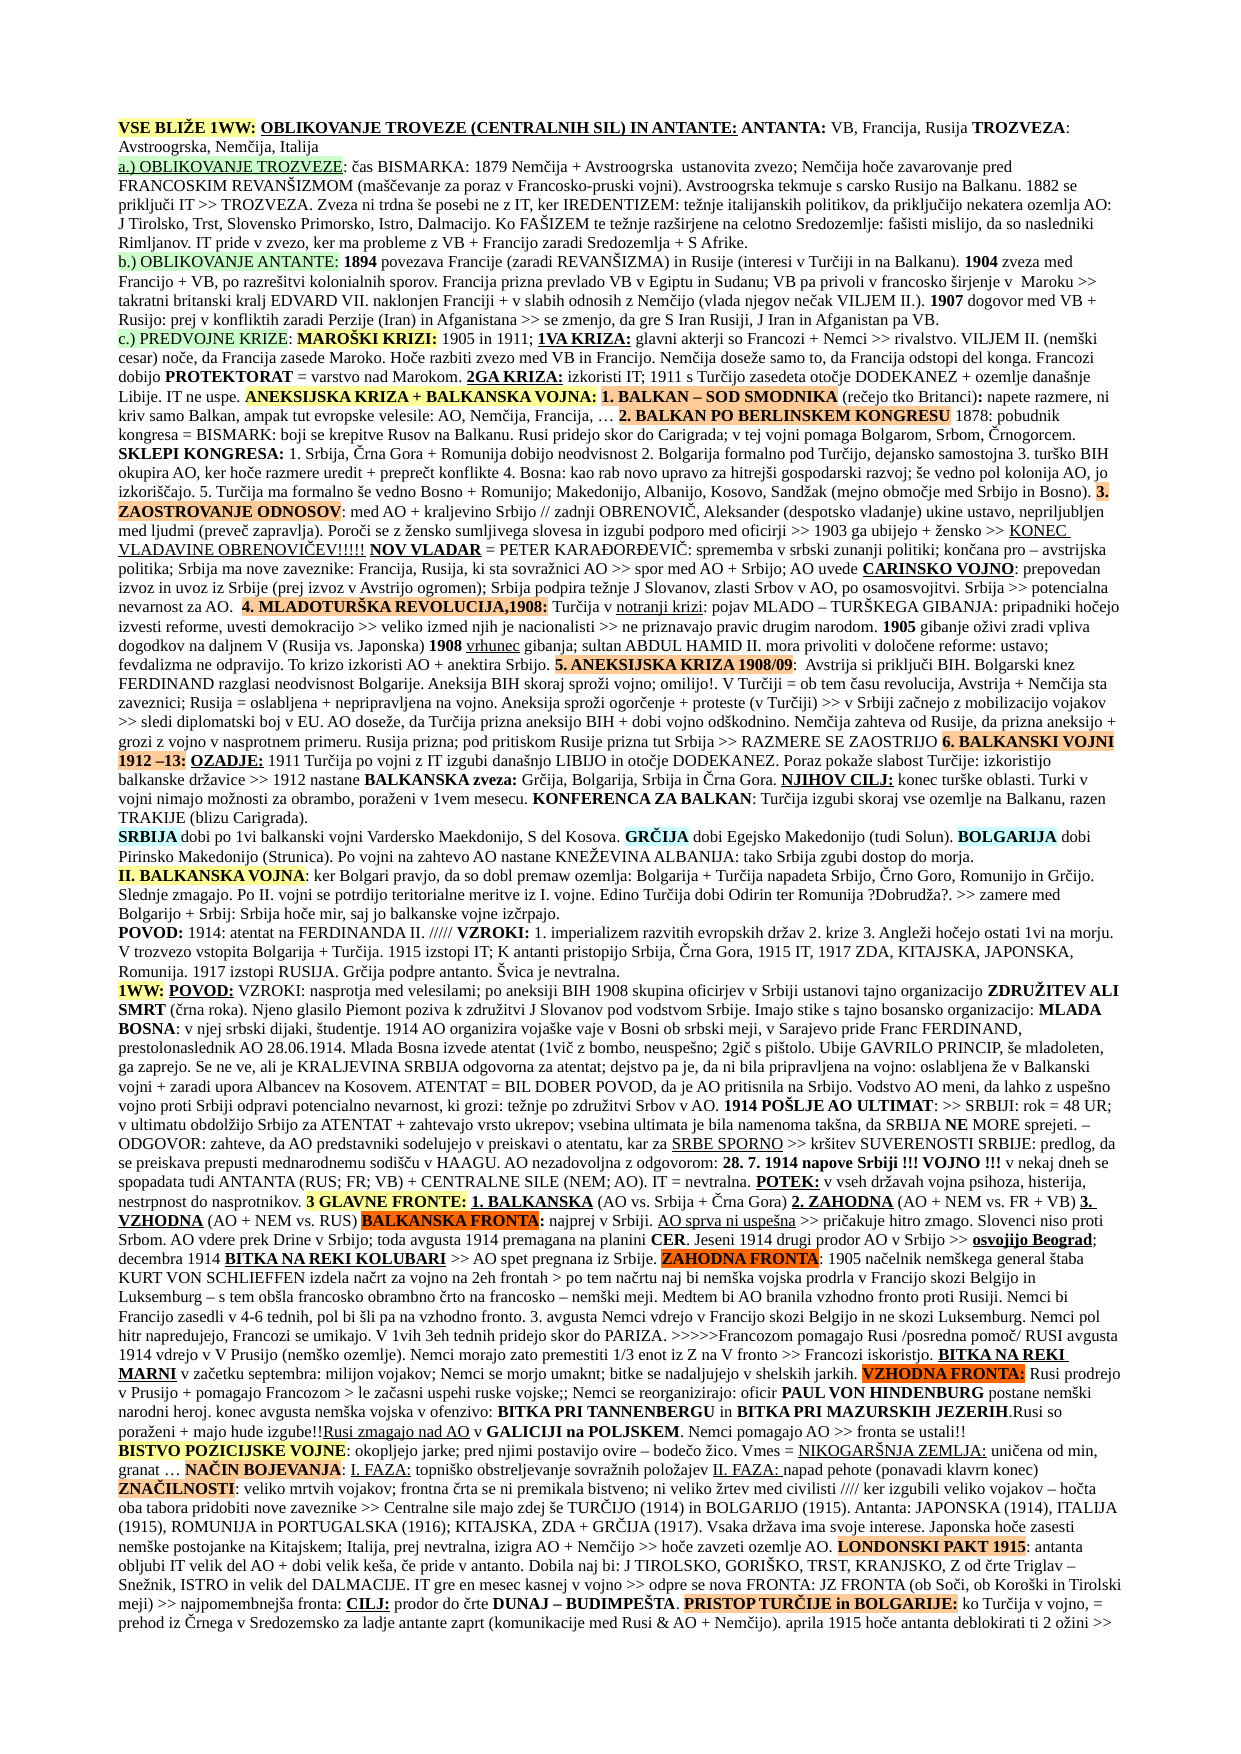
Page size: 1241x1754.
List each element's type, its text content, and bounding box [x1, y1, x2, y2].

text VSE BLIŽE 1WW: OBLIKOVANJE TROVEZE (CENTRALNIH SIL) IN ANTANTE: ANTANTA: VB, Francija, Rusija TROZVEZA: Avstroogrska, Nemčija, Italija [118, 118, 1122, 156]
text POVOD: 1914: atentat na FERDINANDA II. ///// VZROKI: 1. imperializem razvitih evropskih držav 2. krize 3. Angleži hočejo ostati 1vi na morju. V trozvezo vstopita Bolgarija + Turčija. 1915 izstopi IT; K antanti pristopijo Srbija, Črna Gora, 1915 IT, 1917 ZDA, KITAJSKA, JAPONSKA, Romunija. 1917 izstopi RUSIJA. Grčija podpre antanto. Švica je nevtralna. [118, 923, 1122, 981]
text BISTVO POZICIJSKE VOJNE: okopljejo jarke; pred njimi postavijo ovire – bodečo žico. Vmes = NIKOGARŠNJA ZEMLJA: uničena od min, granat … NAČIN BOJEVANJA: I. FAZA: topniško obstreljevanje sovražnih položajev II. FAZA: napad pehote (ponavadi klavrn konec) ZNAČILNOSTI: veliko mrtvih vojakov; frontna črta se ni premikala bistveno; ni veliko žrtev med civilisti //// ker izgubili veliko vojakov – hočta oba tabora pridobiti nove zaveznike >> Centralne sile majo zdej še TURČIJO (1914) in BOLGARIJO (1915). Antanta: JAPONSKA (1914), ITALIJA (1915), ROMUNIJA in PORTUGALSKA (1916); KITAJSKA, ZDA + GRČIJA (1917). Vsaka država ima svoje interese. Japonska hoče zasesti nemške postojanke na Kitajskem; Italija, prej nevtralna, izigra AO + Nemčijo >> hoče zavzeti ozemlje AO. LONDONSKI PAKT 1915: antanta obljubi IT velik del AO + dobi velik keša, če pride v antanto. Dobila naj bi: J TIROLSKO, GORIŠKO, TRST, KRANJSKO, Z od črte Triglav – Snežnik, ISTRO in velik del DALMACIJE. IT gre en mesec kasnej v vojno >> odpre se nova FRONTA: JZ FRONTA (ob Soči, ob Koroški in Tirolski meji) >> najpomembnejša fronta: CILJ: prodor do črte DUNAJ – BUDIMPEŠTA. PRISTOP TURČIJE in BOLGARIJE: ko Turčija v vojno, = prehod iz Črnega v Sredozemsko za ladje antante zaprt (komunikacije med Rusi & AO + Nemčijo). aprila 1915 hoče antanta deblokirati ti 2 ožini >> [118, 1441, 1122, 1632]
text c.) PREDVOJNE KRIZE: MAROŠKI KRIZI: 1905 in 1911; 1VA KRIZA: glavni akterji so Francozi + Nemci >> rivalstvo. VILJEM II. (nemški cesar) noče, da Francija zasede Maroko. Hoče razbiti zvezo med VB in Francijo. Nemčija doseže samo to, da Francija odstopi del konga. Francozi dobijo PROTEKTORAT = varstvo nad Marokom. 2GA KRIZA: izkoristi IT; 1911 s Turčijo zasedeta otočje DODEKANEZ + ozemlje današnje Libije. IT ne uspe. ANEKSIJSKA KRIZA + BALKANSKA VOJNA: 1. BALKAN – SOD SMODNIKA (rečejo tko Britanci): napete razmere, ni kriv samo Balkan, ampak tut evropske velesile: AO, Nemčija, Francija, … 2. BALKAN PO BERLINSKEM KONGRESU 1878: pobudnik kongresa = BISMARK: boji se krepitve Rusov na Balkanu. Rusi pridejo skor do Carigrada; v tej vojni pomaga Bolgarom, Srbom, Črnogorcem. SKLEPI KONGRESA: 1. Srbija, Črna Gora + Romunija dobijo neodvisnost 2. Bolgarija formalno pod Turčijo, dejansko samostojna 3. turško BIH okupira AO, ker hoče razmere uredit + preprečt konflikte 4. Bosna: kao rab novo upravo za hitrejši gospodarski razvoj; še vedno pol kolonija AO, jo izkoriščajo. 5. Turčija ma formalno še vedno Bosno + Romunijo; Makedonijo, Albanijo, Kosovo, Sandžak (mejno območje med Srbijo in Bosno). 3. ZAOSTROVANJE ODNOSOV: med AO + kraljevino Srbijo // zadnji OBRENOVIČ, Aleksander (despotsko vladanje) ukine ustavo, nepriljubljen med ljudmi (preveč zapravlja). Poroči se z žensko sumljivega slovesa in izgubi podporo med oficirji >> 1903 ga ubijejo + žensko >> KONEC VLADAVINE OBRENOVIČEV!!!!! NOV VLADAR = PETER KARAĐORĐEVIČ: sprememba v srbski zunanji politiki; končana pro – avstrijska politika; Srbija ma nove zaveznike: Francija, Rusija, ki sta sovražnici AO >> spor med AO + Srbijo; AO uvede CARINSKO VOJNO: prepovedan izvoz in uvoz iz Srbije (prej izvoz v Avstrijo ogromen); Srbija podpira težnje J Slovanov, zlasti Srbov v AO, po osamosvojitvi. Srbija >> potencialna nevarnost za AO. 4. MLADOTURŠKA REVOLUCIJA,1908: Turčija v notranji krizi: pojav MLADO – TURŠKEGA GIBANJA: pripadniki hočejo izvesti reforme, uvesti demokracijo >> veliko izmed njih je nacionalisti >> ne priznavajo pravic drugim narodom. 1905 gibanje oživi zradi vpliva dogodkov na daljnem V (Rusija vs. Japonska) 1908 vrhunec gibanja; sultan ABDUL HAMID II. mora privoliti v določene reforme: ustavo; fevdalizma ne odpravijo. To krizo izkoristi AO + anektira Srbijo. 5. ANEKSIJSKA KRIZA 1908/09: Avstrija si priključi BIH. Bolgarski knez FERDINAND razglasi neodvisnost Bolgarije. Aneksija BIH skoraj sproži vojno; omilijo!. V Turčiji = ob tem času revolucija, Avstrija + Nemčija sta zaveznici; Rusija = oslabljena + nepripravljena na vojno. Aneksija sproži ogorčenje + proteste (v Turčiji) >> v Srbiji začnejo z mobilizacijo vojakov >> sledi diplomatski boj v EU. AO doseže, da Turčija prizna aneksijo BIH + dobi vojno odškodnino. Nemčija zahteva od Rusije, da prizna aneksijo + grozi z vojno v nasprotnem primeru. Rusija prizna; pod pritiskom Rusije prizna tut Srbija >> RAZMERE SE ZAOSTRIJO 6. BALKANSKI VOJNI 1912 –13: OZADJE: 1911 Turčija po vojni z IT izgubi današnjo LIBIJO in otočje DODEKANEZ. Poraz pokaže slabost Turčije: izkoristijo balkanske državice >> 1912 nastane BALKANSKA zveza: Grčija, Bolgarija, Srbija in Črna Gora. NJIHOV CILJ: konec turške oblasti. Turki v vojni nimajo možnosti za obrambo, poraženi v 1vem mesecu. KONFERENCA ZA BALKAN: Turčija izgubi skoraj vse ozemlje na Balkanu, razen TRAKIJE (blizu Carigrada). [118, 329, 1122, 827]
text 1WW: POVOD: VZROKI: nasprotja med velesilami; po aneksiji BIH 1908 skupina oficirjev v Srbiji ustanovi tajno organizacijo ZDRUŽITEV ALI SMRT (črna roka). Njeno glasilo Piemont poziva k združitvi J Slovanov pod vodstvom Srbije. Imajo stike s tajno bosansko organizacijo: MLADA BOSNA: v njej srbski dijaki, študentje. 1914 AO organizira vojaške vaje v Bosni ob srbski meji, v Sarajevo pride Franc FERDINAND, prestolonaslednik AO 28.06.1914. Mlada Bosna izvede atentat (1vič z bombo, neuspešno; 2gič s pištolo. Ubije GAVRILO PRINCIP, še mladoleten, ga zaprejo. Se ne ve, ali je KRALJEVINA SRBIJA odgovorna za atentat; dejstvo pa je, da ni bila pripravljena na vojno: oslabljena že v Balkanski vojni + zaradi upora Albancev na Kosovem. ATENTAT = BIL DOBER POVOD, da je AO pritisnila na Srbijo. Vodstvo AO meni, da lahko z uspešno vojno proti Srbiji odpravi potencialno nevarnost, ki grozi: težnje po združitvi Srbov v AO. 1914 POŠLJE AO ULTIMAT: >> SRBIJI: rok = 48 UR; v ultimatu obdolžijo Srbijo za ATENTAT + zahtevajo vrsto ukrepov; vsebina ultimata je bila namenoma takšna, da SRBIJA NE MORE sprejeti. – ODGOVOR: zahteve, da AO predstavniki sodelujejo v preiskavi o atentatu, kar za SRBE SPORNO >> kršitev SUVERENOSTI SRBIJE: predlog, da se preiskava prepusti mednarodnemu sodišču v HAAGU. AO nezadovoljna z odgovorom: 28. 7. 1914 napove Srbiji !!! VOJNO !!! v nekaj dneh se spopadata tudi ANTANTA (RUS; FR; VB) + CENTRALNE SILE (NEM; AO). IT = nevtralna. POTEK: v vseh državah vojna psihoza, histerija, nestrpnost do nasprotnikov. 3 GLAVNE FRONTE: 1. BALKANSKA (AO vs. Srbija + Črna Gora) 2. ZAHODNA (AO + NEM vs. FR + VB) 3. VZHODNA (AO + NEM vs. RUS) BALKANSKA FRONTA: najprej v Srbiji. AO sprva ni uspešna >> pričakuje hitro zmago. Slovenci niso proti Srbom. AO vdere prek Drine v Srbijo; toda avgusta 1914 premagana na planini CER. Jeseni 1914 drugi prodor AO v Srbijo >> osvojijo Beograd; decembra 1914 BITKA NA REKI KOLUBARI >> AO spet pregnana iz Srbije. ZAHODNA FRONTA: 1905 načelnik nemškega general štaba KURT VON SCHLIEFFEN izdela načrt za vojno na 2eh frontah > po tem načrtu naj bi nemška vojska prodrla v Francijo skozi Belgijo in Luksemburg – s tem obšla francosko obrambno črto na francosko – nemški meji. Medtem bi AO branila vzhodno fronto proti Rusiji. Nemci bi Francijo zasedli v 4-6 tednih, pol bi šli pa na vzhodno fronto. 3. avgusta Nemci vdrejo v Francijo skozi Belgijo in ne skozi Luksemburg. Nemci pol hitr napredujejo, Francozi se umikajo. V 1vih 3eh tednih pridejo skor do PARIZA. >>>>>Francozom pomagajo Rusi /posredna pomoč/ RUSI avgusta 1914 vdrejo v V Prusijo (nemško ozemlje). Nemci morajo zato premestiti 1/3 enot iz Z na V fronto >> Francozi iskoristjo. BITKA NA REKI MARNI v začetku septembra: milijon vojakov; Nemci se morjo umaknt; bitke se nadaljujejo v shelskih jarkih. VZHODNA FRONTA: Rusi prodrejo v Prusijo + pomagajo Francozom > le začasni uspehi ruske vojske;; Nemci se reorganizirajo: oficir PAUL VON HINDENBURG postane nemški narodni heroj. konec avgusta nemška vojska v ofenzivo: BITKA PRI TANNENBERGU in BITKA PRI MAZURSKIH JEZERIH.Rusi so poraženi + majo hude izgube!!Rusi zmagajo nad AO v GALICIJI na POLJSKEM. Nemci pomagajo AO >> fronta se ustali!! [118, 981, 1122, 1441]
text b.) OBLIKOVANJE ANTANTE: 1894 povezava Francije (zaradi REVANŠIZMA) in Rusije (interesi v Turčiji in na Balkanu). 1904 zveza med Francijo + VB, po razrešitvi kolonialnih sporov. Francija prizna prevlado VB v Egiptu in Sudanu; VB pa privoli v francosko širjenje v Maroku >> takratni britanski kralj EDVARD VII. naklonjen Franciji + v slabih odnosih z Nemčijo (vlada njegov nečak VILJEM II.). 1907 dogovor med VB + Rusijo: prej v konfliktih zaradi Perzije (Iran) in Afganistana >> se zmenjo, da gre S Iran Rusiji, J Iran in Afganistan pa VB. [118, 252, 1122, 329]
text a.) OBLIKOVANJE TROZVEZE: čas BISMARKA: 1879 Nemčija + Avstroogrska ustanovita zvezo; Nemčija hoče zavarovanje pred FRANCOSKIM REVANŠIZMOM (maščevanje za poraz v Francosko-pruski vojni). Avstroogrska tekmuje s carsko Rusijo na Balkanu. 1882 se priključi IT >> TROZVEZA. Zveza ni trdna še posebi ne z IT, ker IREDENTIZEM: težnje italijanskih politikov, da priključijo nekatera ozemlja AO: J Tirolsko, Trst, Slovensko Primorsko, Istro, Dalmacijo. Ko FAŠIZEM te težnje razširjene na celotno Sredozemlje: fašisti mislijo, da so nasledniki Rimljanov. IT pride v zvezo, ker ma probleme z VB + Francijo zaradi Sredozemlja + S Afrike. [118, 156, 1122, 252]
text II. BALKANSKA VOJNA: ker Bolgari pravjo, da so dobl premaw ozemlja: Bolgarija + Turčija napadeta Srbijo, Črno Goro, Romunijo in Grčijo. Slednje zmagajo. Po II. vojni se potrdijo teritorialne meritve iz I. vojne. Edino Turčija dobi Odirin ter Romunija ?Dobrudža?. >> zamere med Bolgarijo + Srbij: Srbija hoče mir, saj jo balkanske vojne izčrpajo. [118, 866, 1122, 923]
text SRBIJA dobi po 1vi balkanski vojni Vardersko Maekdonijo, S del Kosova. GRČIJA dobi Egejsko Makedonijo (tudi Solun). BOLGARIJA dobi Pirinsko Makedonijo (Strunica). Po vojni na zahtevo AO nastane KNEŽEVINA ALBANIJA: tako Srbija zgubi dostop do morja. [118, 827, 1122, 866]
